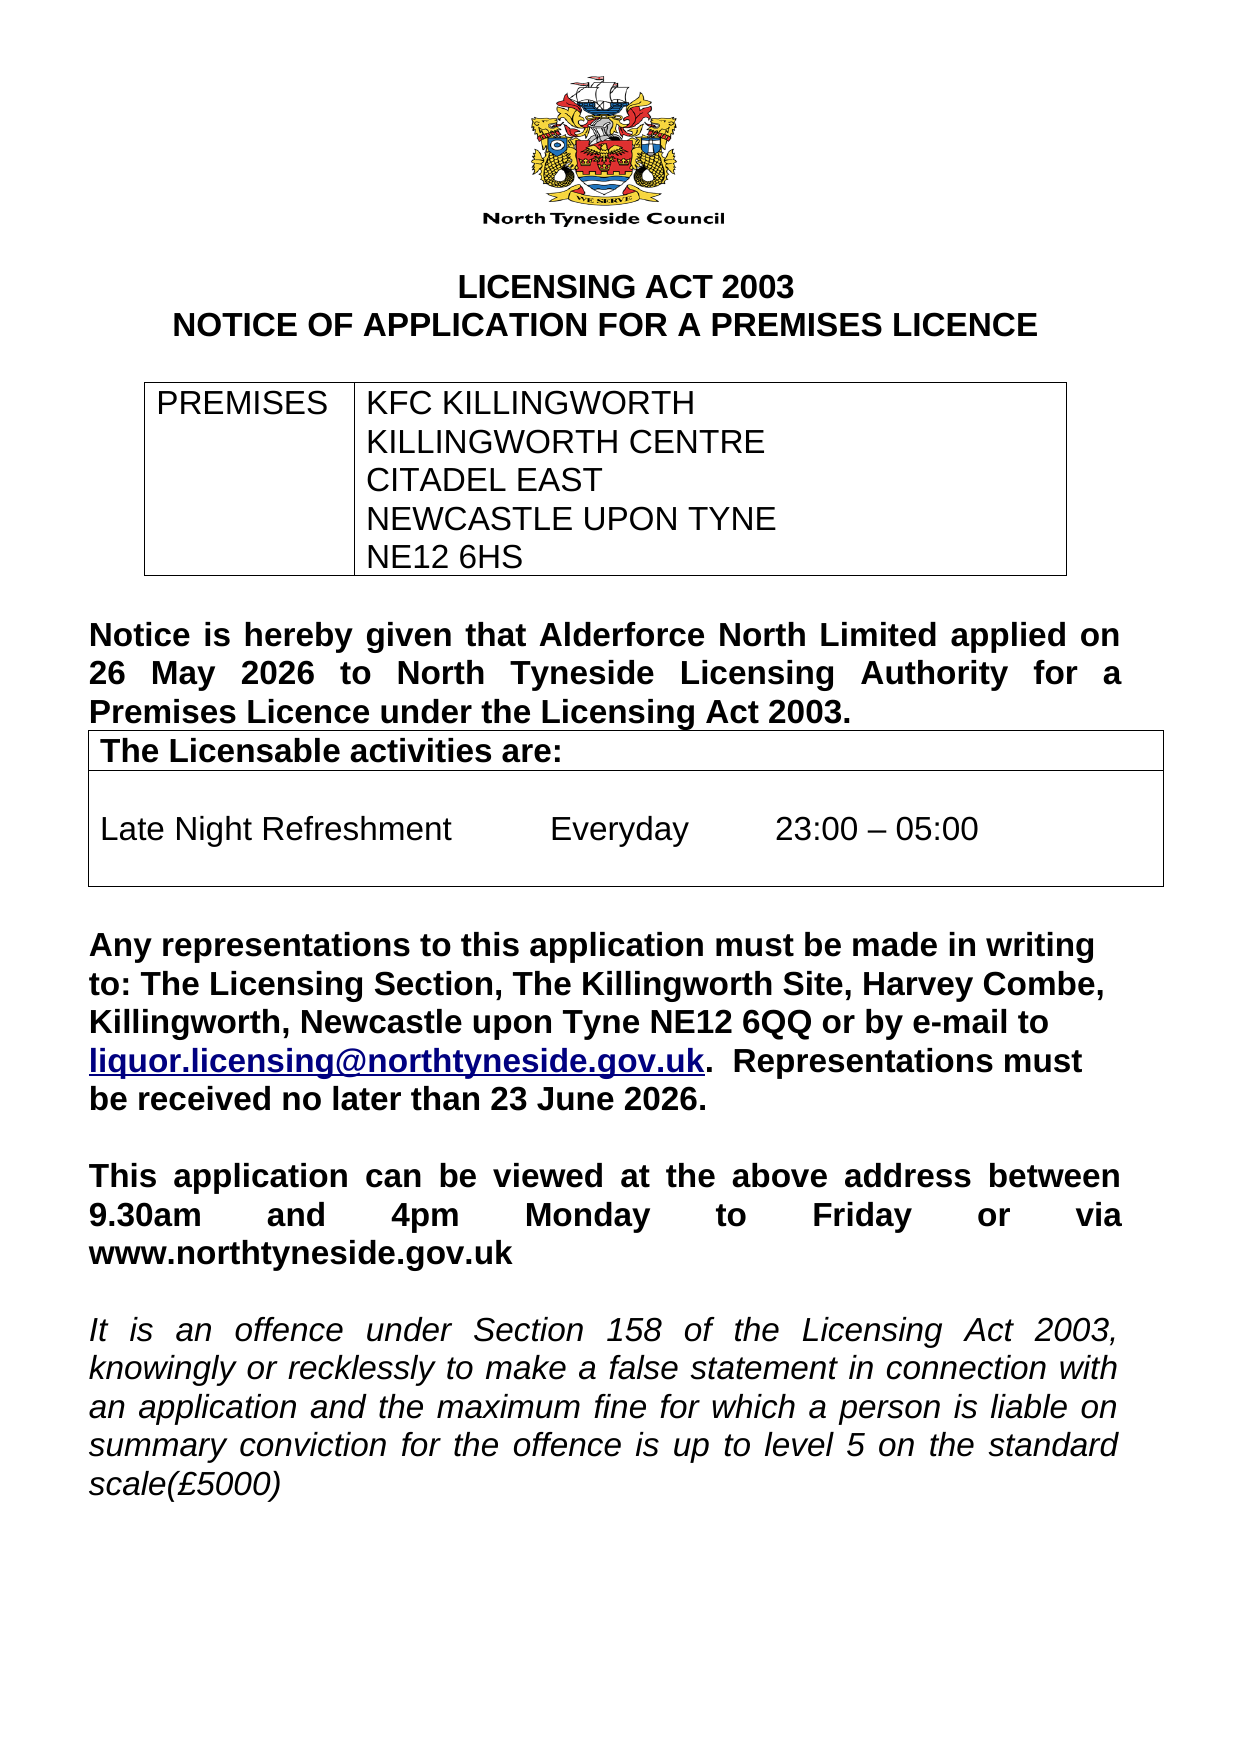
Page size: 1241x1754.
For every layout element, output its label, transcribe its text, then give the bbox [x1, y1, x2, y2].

table_header Premises [145, 383, 354, 575]
table_header The Licensable activities are: [89, 731, 1163, 770]
title NOTICE OF APPLICATION FOR A PREMISES LICENCE [89, 305, 1122, 344]
table_cell Late Night Refreshment Everyday 23:00 – 05:00 [89, 771, 1163, 886]
subtitle LICENSING ACT 2003 [0, 267, 1122, 305]
title Any representations to this application must be made in writing to: The Licensing Section, The Killingworth Site, Harvey Combe, Killingworth, Newcastle upon Tyne NE12 6QQ or by e-mail to liquor.licensing@northtyneside.gov.uk. Representations must be received no later than 23 June 2026. [89, 926, 1122, 1118]
title Notice is hereby given that Alderforce North Limited applied on 26 May 2026 to North Tyneside Licensing Authority for a Premises Licence under the Licensing Act 2003. [89, 615, 1122, 730]
title This application can be viewed at the above address between 9.30am and 4pm Monday to Friday or via www.northtyneside.gov.uk [89, 1156, 1122, 1271]
table_header KFC Killingworth killingworth centre citadel east newcastle upon tyne ne12 6hs [355, 383, 1066, 575]
title It is an offence under Section 158 of the Licensing Act 2003, knowingly or recklessly to make a false statement in connection with an application and the maximum fine for which a person is liable on summary conviction for the offence is up to level 5 on the standard scale(£5000) [89, 1310, 1122, 1502]
